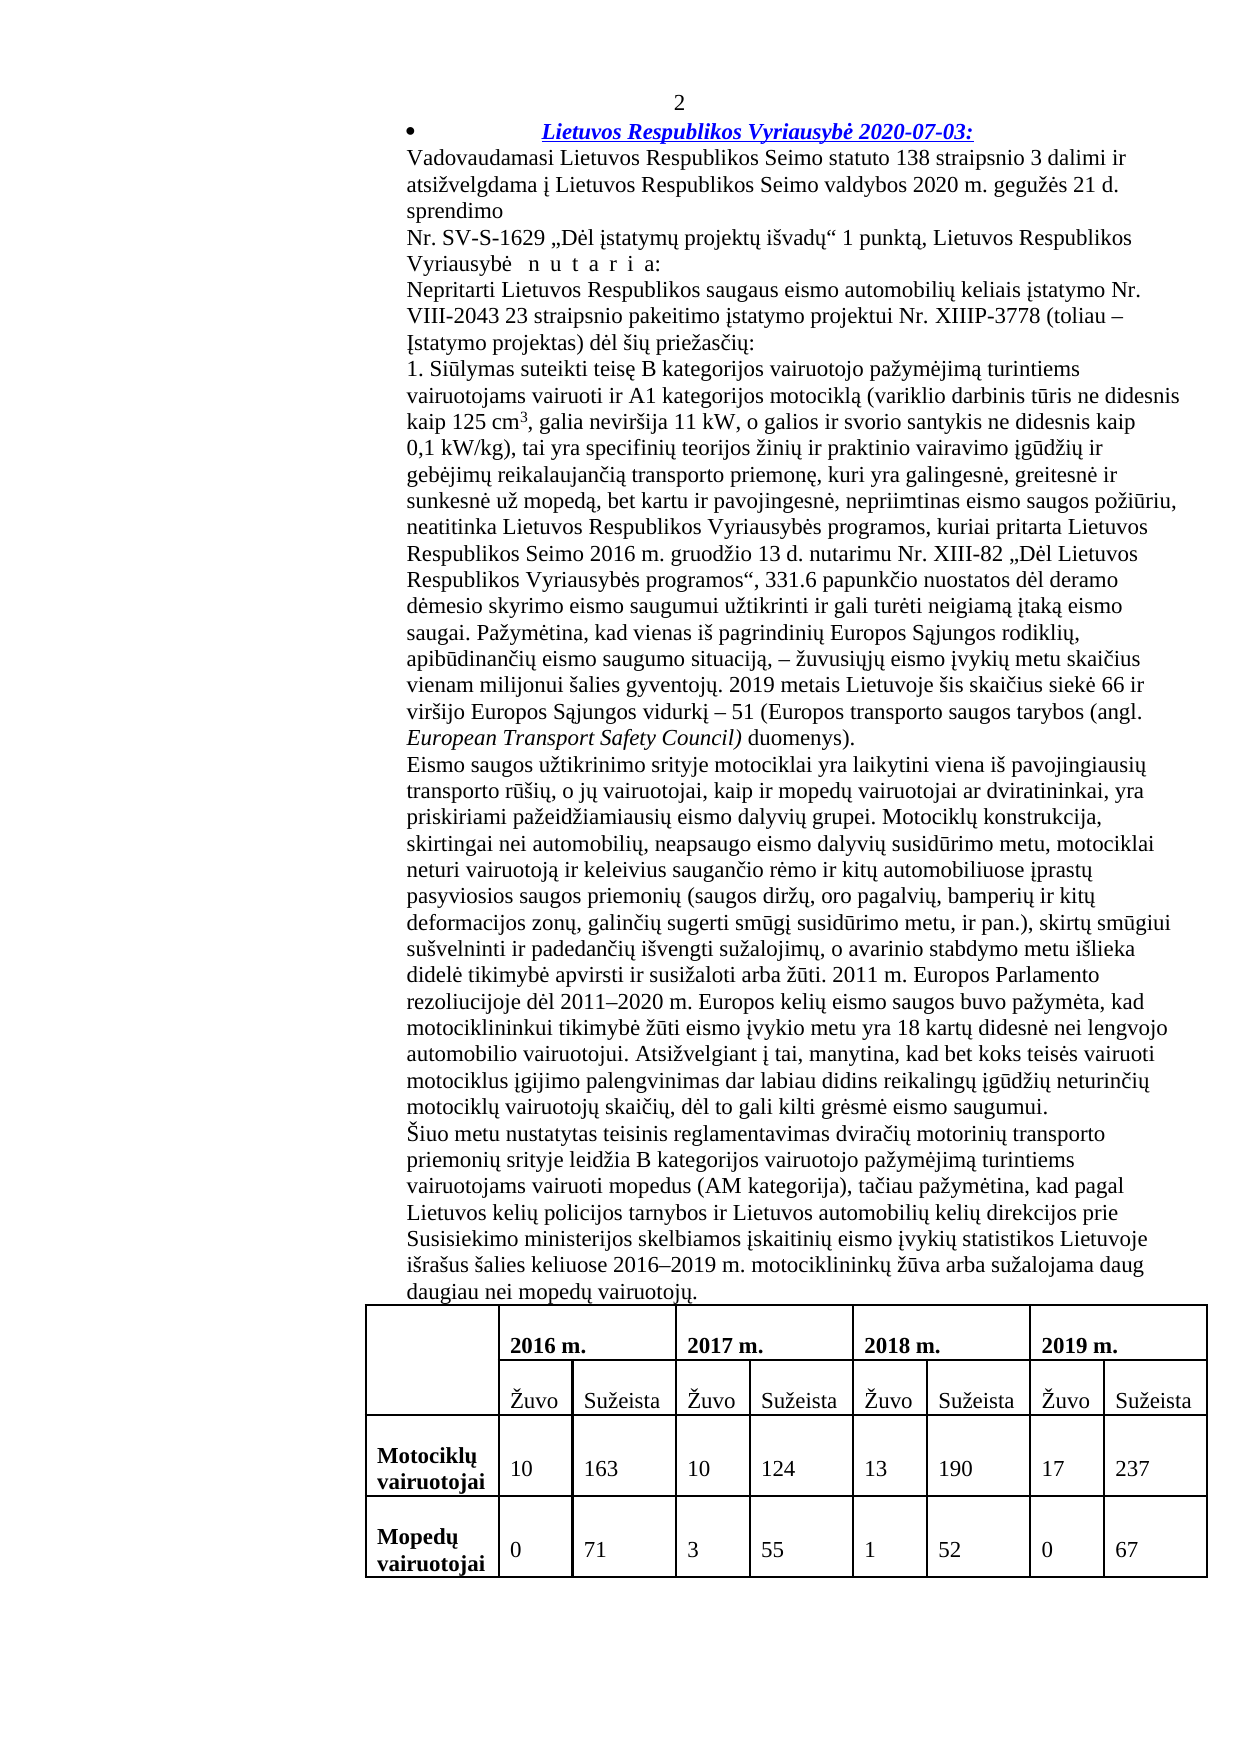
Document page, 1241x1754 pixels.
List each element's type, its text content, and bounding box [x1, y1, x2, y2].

table_header 2018 m. [854, 1306, 1029, 1359]
table_cell Sužeista [574, 1361, 675, 1414]
text 1. Siūlymas suteikti teisę B kategorijos vairuotojo pažymėjimą turintiems vairuotojams vairuoti ir A1 kategorijos motociklą (variklio darbinis tūris ne didesnis kaip 125 cm3, galia neviršija 11 kW, o galios ir svorio santykis ne didesnis kaip 0,1 kW/kg), tai yra specifinių teorijos žinių ir praktinio vairavimo įgūdžių ir gebėjimų reikalaujančią transporto priemonę, kuri yra galingesnė, greitesnė ir sunkesnė už mopedą, bet kartu ir pavojingesnė, nepriimtinas eismo saugos požiūriu, neatitinka Lietuvos Respublikos Vyriausybės programos, kuriai pritarta Lietuvos Respublikos Seimo 2016 m. gruodžio 13 d. nutarimu Nr. XIII-82 „Dėl Lietuvos Respublikos Vyriausybės programos“, 331.6 papunkčio nuostatos dėl deramo dėmesio skyrimo eismo saugumui užtikrinti ir gali turėti neigiamą įtaką eismo saugai. Pažymėtina, kad vienas iš pagrindinių Europos Sąjungos rodiklių, apibūdinančių eismo saugumo situaciją, – žuvusiųjų eismo įvykių metu skaičius vienam milijonui šalies gyventojų. 2019 metais Lietuvoje šis skaičius siekė 66 ir viršijo Europos Sąjungos vidurkį – 51 (Europos transporto saugos tarybos (angl. European Transport Safety Council) duomenys). [406, 355, 1181, 751]
table_cell 124 [751, 1416, 852, 1495]
table_cell 190 [928, 1416, 1029, 1495]
table_cell 13 [854, 1416, 926, 1495]
table_cell 163 [574, 1416, 675, 1495]
table_cell 10 [677, 1416, 749, 1495]
table_cell 237 [1105, 1416, 1206, 1495]
table_cell 10 [500, 1416, 571, 1495]
table_cell 71 [574, 1497, 675, 1576]
text Eismo saugos užtikrinimo srityje motociklai yra laikytini viena iš pavojingiausių transporto rūšių, o jų vairuotojai, kaip ir mopedų vairuotojai ar dviratininkai, yra priskiriami pažeidžiamiausių eismo dalyvių grupei. Motociklų konstrukcija, skirtingai nei automobilių, neapsaugo eismo dalyvių susidūrimo metu, motociklai neturi vairuotoją ir keleivius saugančio rėmo ir kitų automobiliuose įprastų pasyviosios saugos priemonių (saugos diržų, oro pagalvių, bamperių ir kitų deformacijos zonų, galinčių sugerti smūgį susidūrimo metu, ir pan.), skirtų smūgiui sušvelninti ir padedančių išvengti sužalojimų, o avarinio stabdymo metu išlieka didelė tikimybė apvirsti ir susižaloti arba žūti. 2011 m. Europos Parlamento rezoliucijoje dėl 2011–2020 m. Europos kelių eismo saugos buvo pažymėta, kad motociklininkui tikimybė žūti eismo įvykio metu yra 18 kartų didesnė nei lengvojo automobilio vairuotojui. Atsižvelgiant į tai, manytina, kad bet koks teisės vairuoti motociklus įgijimo palengvinimas dar labiau didins reikalingų įgūdžių neturinčių motociklų vairuotojų skaičių, dėl to gali kilti grėsmė eismo saugumui. [406, 751, 1181, 1119]
table_cell 67 [1105, 1497, 1206, 1576]
table_cell 3 [677, 1497, 749, 1576]
table_header 2016 m. [500, 1306, 675, 1359]
table_header 2017 m. [677, 1306, 852, 1359]
table_cell Motociklų vairuotojai [367, 1416, 498, 1495]
table_cell Žuvo [854, 1361, 926, 1414]
table_header 2019 m. [1031, 1306, 1206, 1359]
text Nepritarti Lietuvos Respublikos saugaus eismo automobilių keliais įstatymo Nr. VIII-2043 23 straipsnio pakeitimo įstatymo projektui Nr. XIIIP-3778 (toliau – Įstatymo projektas) dėl šių priežasčių: [406, 276, 1181, 355]
table_cell Mopedų vairuotojai [367, 1497, 498, 1576]
table_cell 55 [751, 1497, 852, 1576]
table_cell 52 [928, 1497, 1029, 1576]
text Vadovaudamasi Lietuvos Respublikos Seimo statuto 138 straipsnio 3 dalimi ir atsižvelgdama į Lietuvos Respublikos Seimo valdybos 2020 m. gegužės 21 d. sprendimo Nr. SV-S-1629 „Dėl įstatymų projektų išvadų“ 1 punktą, Lietuvos Respublikos Vyriausybė nutaria: [406, 144, 1181, 276]
table_cell Sužeista [1105, 1361, 1206, 1414]
text Šiuo metu nustatytas teisinis reglamentavimas dviračių motorinių transporto priemonių srityje leidžia B kategorijos vairuotojo pažymėjimą turintiems vairuotojams vairuoti mopedus (AM kategorija), tačiau pažymėtina, kad pagal Lietuvos kelių policijos tarnybos ir Lietuvos automobilių kelių direkcijos prie Susisiekimo ministerijos skelbiamos įskaitinių eismo įvykių statistikos Lietuvoje išrašus šalies keliuose 2016–2019 m. motociklininkų žūva arba sužalojama daug daugiau nei mopedų vairuotojų. [406, 1119, 1181, 1304]
table_cell Žuvo [500, 1361, 571, 1414]
table_header [367, 1306, 498, 1414]
table_cell 17 [1031, 1416, 1103, 1495]
table_cell Sužeista [751, 1361, 852, 1414]
table_cell Žuvo [677, 1361, 749, 1414]
table_cell 0 [500, 1497, 571, 1576]
table_cell Žuvo [1031, 1361, 1103, 1414]
text  Lietuvos Respublikos Vyriausybė 2020-07-03: [406, 118, 1181, 144]
table_cell 1 [854, 1497, 926, 1576]
table_cell Sužeista [928, 1361, 1029, 1414]
table_cell 0 [1031, 1497, 1103, 1576]
